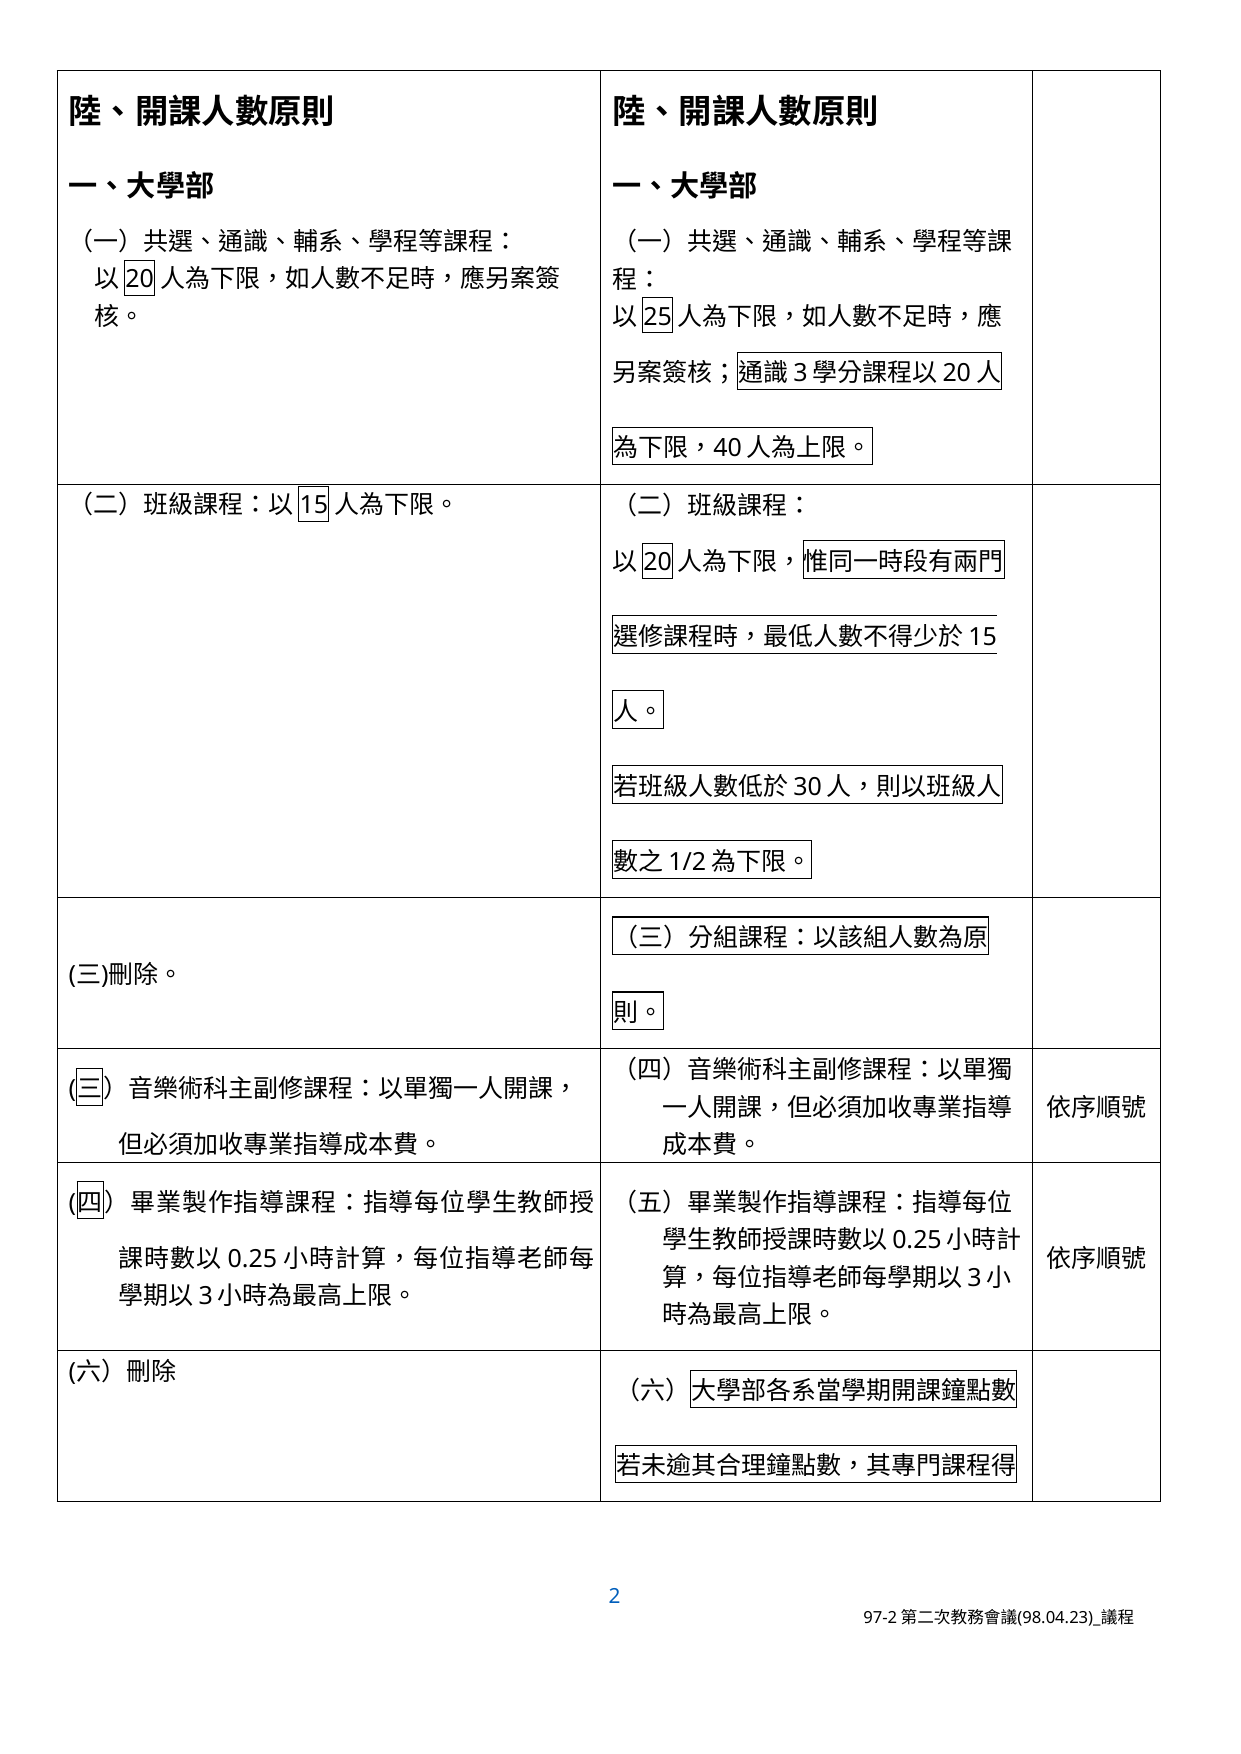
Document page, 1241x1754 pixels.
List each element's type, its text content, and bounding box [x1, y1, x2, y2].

table_cell (三)刪除。 [58, 898, 600, 1048]
table_cell （四）音樂術科主副修課程：以單獨一人開課，但必須加收專業指導成本費。 [601, 1049, 1032, 1162]
table_cell [1033, 1351, 1160, 1501]
table_cell 依序順號 [1033, 1163, 1160, 1350]
table_cell 依序順號 [1033, 1049, 1160, 1162]
table_cell (三）音樂術科主副修課程：以單獨一人開課，但必須加收專業指導成本費。 [58, 1049, 600, 1162]
table_cell （六）大學部各系當學期開課鐘點數若未逾其合理鐘點數，其專門課程得 [601, 1351, 1032, 1501]
table_cell 陸、開課人數原則 一、大學部 （一）共選、通識、輔系、學程等課程： 以25人為下限，如人數不足時，應另案簽核；通識3學分課程以20人為下限，40人為上限。 [601, 71, 1032, 483]
table_cell 陸、開課人數原則 一、大學部 （一）共選、通識、輔系、學程等課程： 以20人為下限，如人數不足時，應另案簽 核。 [58, 71, 600, 483]
table_cell [1033, 898, 1160, 1048]
table_cell (四）畢業製作指導課程：指導每位學生教師授課時數以0.25小時計算，每位指導老師每學期以3小時為最高上限。 [58, 1163, 600, 1350]
table_cell （三）分組課程：以該組人數為原則。 [601, 898, 1032, 1048]
table_cell （二）班級課程： 以20人為下限，惟同一時段有兩門選修課程時，最低人數不得少於15人。 若班級人數低於30人，則以班級人數之1/2為下限。 [601, 485, 1032, 897]
table_cell [1033, 485, 1160, 897]
table_cell [1033, 71, 1160, 483]
table_cell （二）班級課程：以15人為下限。 [58, 485, 600, 897]
table_cell (六）刪除 [58, 1351, 600, 1501]
table_cell （五）畢業製作指導課程：指導每位學生教師授課時數以0.25小時計算，每位指導老師每學期以3小時為最高上限。 [601, 1163, 1032, 1350]
